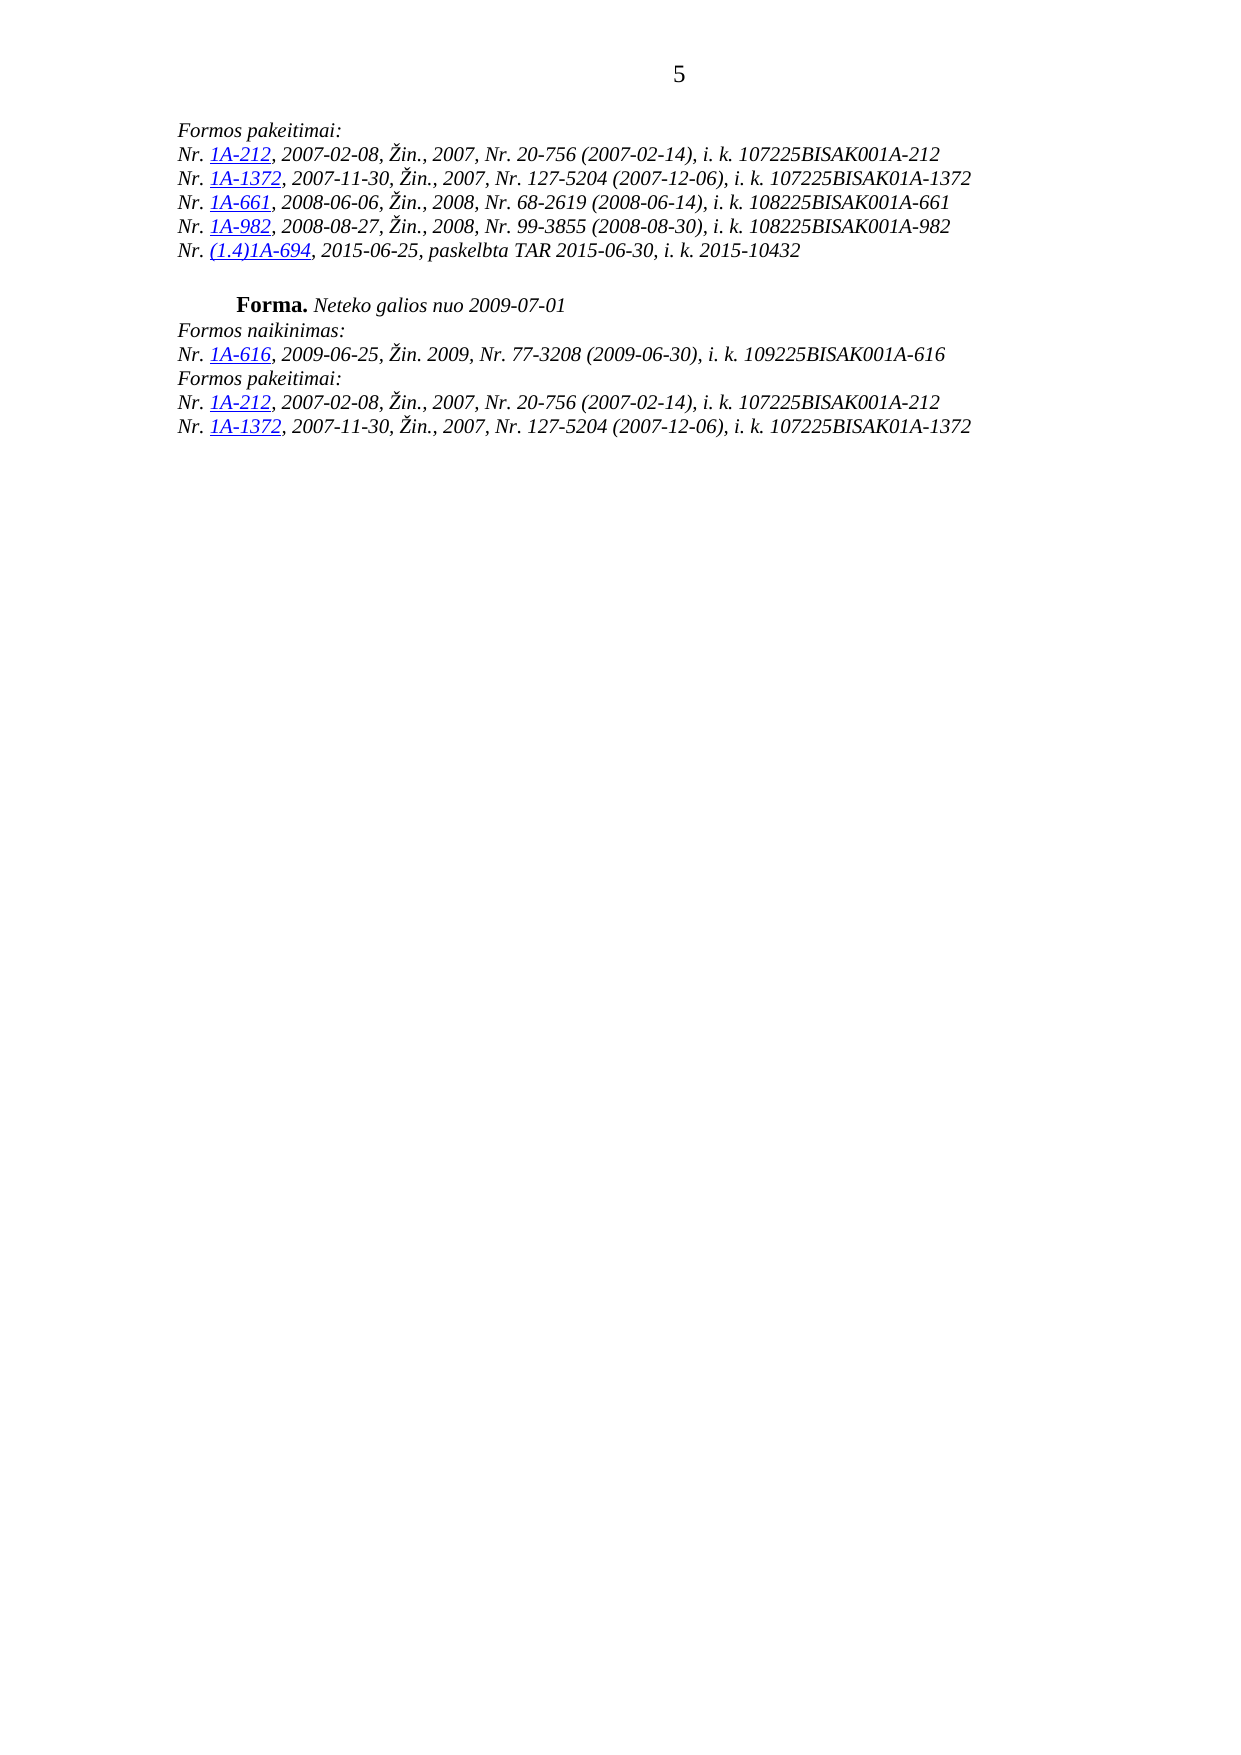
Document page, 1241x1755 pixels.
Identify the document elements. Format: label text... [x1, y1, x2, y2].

text Nr. 1A-661, 2008-06-06, Žin., 2008, Nr. 68-2619 (2008-06-14), i. k. 108225BISAK001A-661 [177, 190, 1181, 214]
text Nr. 1A-212, 2007-02-08, Žin., 2007, Nr. 20-756 (2007-02-14), i. k. 107225BISAK001A-212 [177, 142, 1181, 166]
text Nr. 1A-1372, 2007-11-30, Žin., 2007, Nr. 127-5204 (2007-12-06), i. k. 107225BISAK01A-1372 [177, 414, 1181, 438]
text Formos pakeitimai: [177, 118, 1181, 142]
text Formos naikinimas: [177, 318, 1181, 342]
text Nr. (1.4)1A-694, 2015-06-25, paskelbta TAR 2015-06-30, i. k. 2015-10432 [177, 238, 1181, 262]
text Nr. 1A-616, 2009-06-25, Žin. 2009, Nr. 77-3208 (2009-06-30), i. k. 109225BISAK001A-616 [177, 342, 1181, 366]
text Nr. 1A-982, 2008-08-27, Žin., 2008, Nr. 99-3855 (2008-08-30), i. k. 108225BISAK001A-982 [177, 214, 1181, 238]
text Forma. Neteko galios nuo 2009-07-01 [177, 291, 1181, 318]
text Formos pakeitimai: [177, 366, 1181, 390]
text Nr. 1A-212, 2007-02-08, Žin., 2007, Nr. 20-756 (2007-02-14), i. k. 107225BISAK001A-212 [177, 390, 1181, 414]
text Nr. 1A-1372, 2007-11-30, Žin., 2007, Nr. 127-5204 (2007-12-06), i. k. 107225BISAK01A-1372 [177, 166, 1181, 190]
